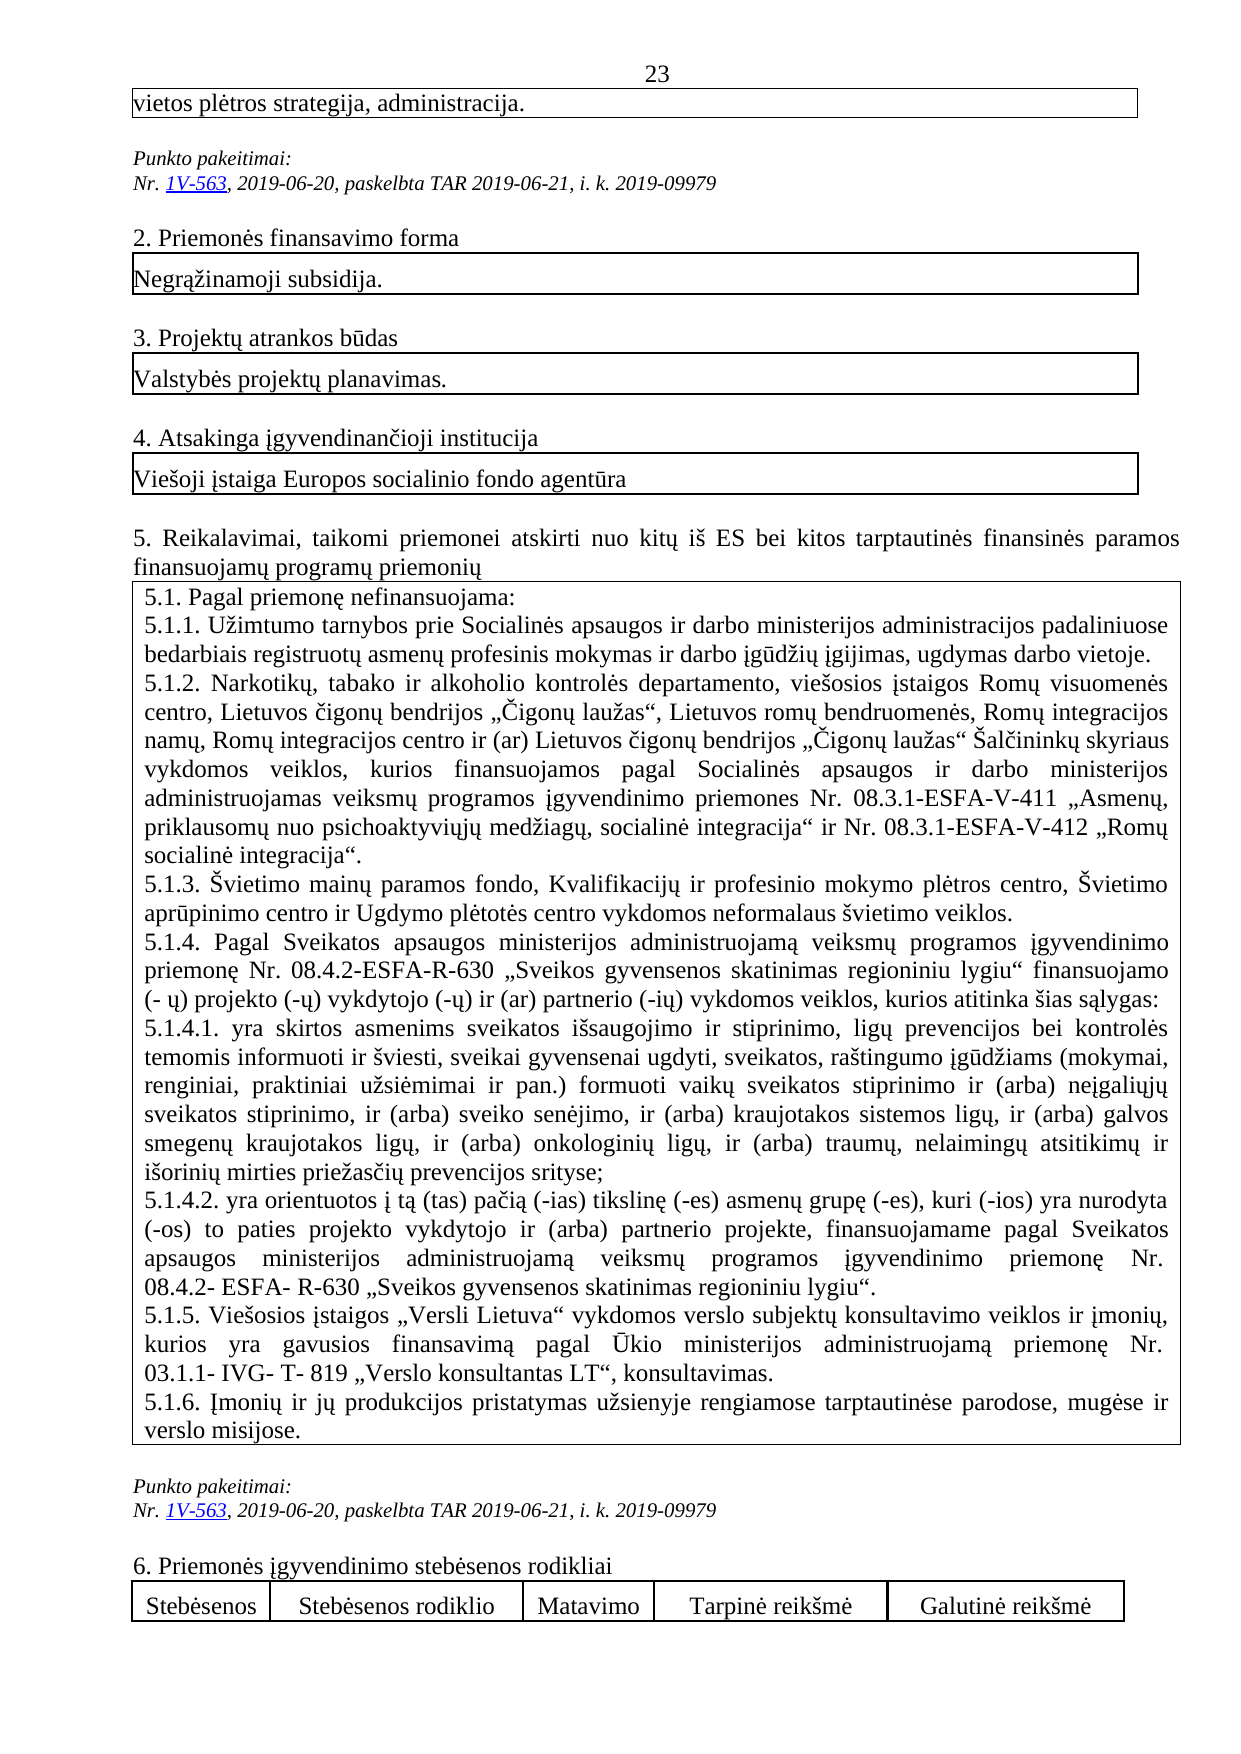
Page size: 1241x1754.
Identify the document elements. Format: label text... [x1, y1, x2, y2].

table_header Viešoji įstaiga Europos socialinio fondo agentūra [134, 454, 1137, 492]
table_header 5.1. Pagal priemonę nefinansuojama: 5.1.1. Užimtumo tarnybos prie Socialinės apsaugos ir darbo ministerijos administracijos padaliniuose bedarbiais registruotų asmenų profesinis mokymas ir darbo įgūdžių įgijimas, ugdymas darbo vietoje. 5.1.2. Narkotikų, tabako ir alkoholio kontrolės departamento, viešosios įstaigos Romų visuomenės centro, Lietuvos čigonų bendrijos „Čigonų laužas“, Lietuvos romų bendruomenės, Romų integracijos namų, Romų integracijos centro ir (ar) Lietuvos čigonų bendrijos „Čigonų laužas“ Šalčininkų skyriaus vykdomos veiklos, kurios finansuojamos pagal Socialinės apsaugos ir darbo ministerijos administruojamas veiksmų programos įgyvendinimo priemones Nr. 08.3.1-ESFA-V-411 „Asmenų, priklausomų nuo psichoaktyviųjų medžiagų, socialinė integracija“ ir Nr. 08.3.1-ESFA-V-412 „Romų socialinė integracija“. 5.1.3. Švietimo mainų paramos fondo, Kvalifikacijų ir profesinio mokymo plėtros centro, Švietimo aprūpinimo centro ir Ugdymo plėtotės centro vykdomos neformalaus švietimo veiklos. 5.1.4. Pagal Sveikatos apsaugos ministerijos administruojamą veiksmų programos įgyvendinimo priemonę Nr. 08.4.2-ESFA-R-630 „Sveikos gyvensenos skatinimas regioniniu lygiu“ finansuojamo (- ų) projekto (-ų) vykdytojo (-ų) ir (ar) partnerio (-ių) vykdomos veiklos, kurios atitinka šias sąlygas: 5.1.4.1. yra skirtos asmenims sveikatos išsaugojimo ir stiprinimo, ligų prevencijos bei kontrolės temomis informuoti ir šviesti, sveikai gyvensenai ugdyti, sveikatos, raštingumo įgūdžiams (mokymai, renginiai, praktiniai užsiėmimai ir pan.) formuoti vaikų sveikatos stiprinimo ir (arba) neįgaliųjų sveikatos stiprinimo, ir (arba) sveiko senėjimo, ir (arba) kraujotakos sistemos ligų, ir (arba) galvos smegenų kraujotakos ligų, ir (arba) onkologinių ligų, ir (arba) traumų, nelaimingų atsitikimų ir išorinių mirties priežasčių prevencijos srityse; 5.1.4.2. yra orientuotos į tą (tas) pačią (-ias) tikslinę (-es) asmenų grupę (-es), kuri (-ios) yra nurodyta (-os) to paties projekto vykdytojo ir (arba) partnerio projekte, finansuojamame pagal Sveikatos apsaugos ministerijos administruojamą veiksmų programos įgyvendinimo priemonę Nr. 08.4.2- ESFA- R-630 „Sveikos gyvensenos skatinimas regioniniu lygiu“. 5.1.5. Viešosios įstaigos „Versli Lietuva“ vykdomos verslo subjektų konsultavimo veiklos ir įmonių, kurios yra gavusios finansavimą pagal Ūkio ministerijos administruojamą priemonę Nr. 03.1.1- IVG- T- 819 „Verslo konsultantas LT“, konsultavimas. 5.1.6. Įmonių ir jų produkcijos pristatymas užsienyje rengiamose tarptautinėse parodose, mugėse ir verslo misijose. [133, 582, 1180, 1444]
text Punkto pakeitimai: [133, 146, 1181, 170]
text 4. Atsakinga įgyvendinančioji institucija [133, 423, 1181, 452]
text 2. Priemonės finansavimo forma [133, 223, 1181, 252]
table_header Stebėsenos [133, 1582, 269, 1620]
text 3. Projektų atrankos būdas [133, 323, 1181, 352]
table_header Matavimo [524, 1582, 653, 1620]
text Punkto pakeitimai: [133, 1474, 1181, 1498]
table_cell vietos plėtros strategija, administracija. [133, 89, 1137, 117]
table_header Valstybės projektų planavimas. [134, 354, 1137, 392]
table_header Stebėsenos rodiklio [271, 1582, 522, 1620]
table_header Galutinė reikšmė [889, 1582, 1123, 1620]
text 6. Priemonės įgyvendinimo stebėsenos rodikliai [133, 1551, 1181, 1580]
text Nr. 1V-563, 2019-06-20, paskelbta TAR 2019-06-21, i. k. 2019-09979 [133, 170, 1181, 194]
table_header Tarpinė reikšmė [655, 1582, 886, 1620]
text 5. Reikalavimai, taikomi priemonei atskirti nuo kitų iš ES bei kitos tarptautinės finansinės paramos finansuojamų programų priemonių [133, 523, 1181, 581]
text Nr. 1V-563, 2019-06-20, paskelbta TAR 2019-06-21, i. k. 2019-09979 [133, 1498, 1181, 1522]
table_header Negrąžinamoji subsidija. [134, 254, 1137, 292]
